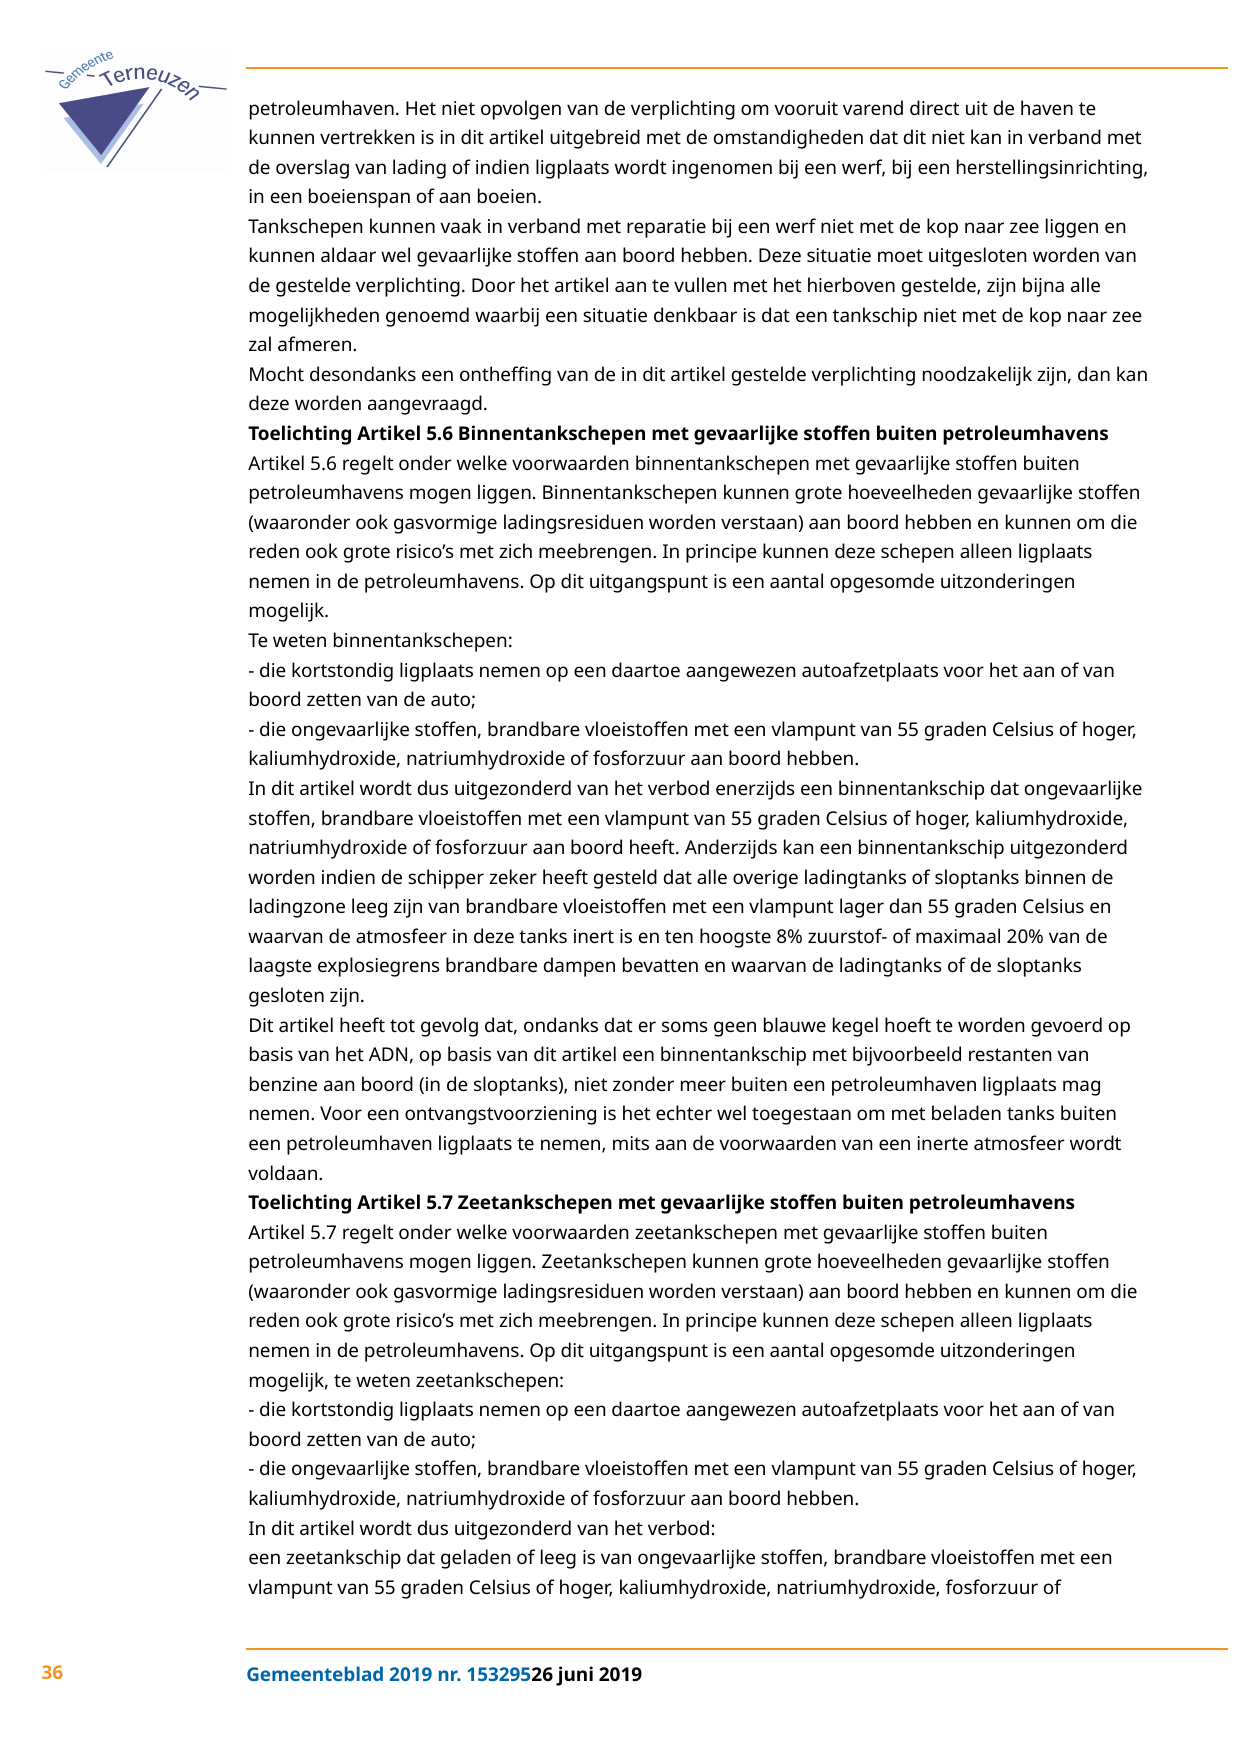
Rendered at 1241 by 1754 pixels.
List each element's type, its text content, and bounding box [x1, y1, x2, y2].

text In dit artikel wordt dus uitgezonderd van het verbod enerzijds een binnentankschip dat ongevaarlijke stoffen, brandbare vloeistoffen met een vlampunt van 55 graden Celsius of hoger, kaliumhydroxide, natriumhydroxide of fosforzuur aan boord heeft. Anderzijds kan een binnentankschip uitgezonderd worden indien de schipper zeker heeft gesteld dat alle overige ladingtanks of sloptanks binnen de ladingzone leeg zijn van brandbare vloeistoffen met een vlampunt lager dan 55 graden Celsius en waarvan de atmosfeer in deze tanks inert is en ten hoogste 8% zuurstof- of maximaal 20% van de laagste explosiegrens brandbare dampen bevatten en waarvan de ladingtanks of de sloptanks gesloten zijn. [248, 775, 1152, 1008]
text Mocht desondanks een ontheffing van de in dit artikel gestelde verplichting noodzakelijk zijn, dan kan deze worden aangevraagd. [248, 361, 1152, 416]
text Dit artikel heeft tot gevolg dat, ondanks dat er soms geen blauwe kegel hoeft te worden gevoerd op basis van het ADN, op basis van dit artikel een binnentankschip met bijvoorbeeld restanten van benzine aan boord (in de sloptanks), niet zonder meer buiten een petroleumhaven ligplaats mag nemen. Voor een ontvangstvoorziening is het echter wel toegestaan om met beladen tanks buiten een petroleumhaven ligplaats te nemen, mits aan de voorwaarden van een inerte atmosfeer wordt voldaan. [248, 1012, 1152, 1186]
text In dit artikel wordt dus uitgezonderd van het verbod: [248, 1515, 1152, 1541]
text Te weten binnentankschepen: [248, 627, 1152, 653]
picture [41, 47, 231, 172]
text Toelichting Artikel 5.7 Zeetankschepen met gevaarlijke stoffen buiten petroleumhavens [248, 1189, 1152, 1215]
text Tankschepen kunnen vaak in verband met reparatie bij een werf niet met de kop naar zee liggen en kunnen aldaar wel gevaarlijke stoffen aan boord hebben. Deze situatie moet uitgesloten worden van de gestelde verplichting. Door het artikel aan te vullen met het hierboven gestelde, zijn bijna alle mogelijkheden genoemd waarbij een situatie denkbaar is dat een tankschip niet met de kop naar zee zal afmeren. [248, 213, 1152, 357]
text - die ongevaarlijke stoffen, brandbare vloeistoffen met een vlampunt van 55 graden Celsius of hoger, kaliumhydroxide, natriumhydroxide of fosforzuur aan boord hebben. [248, 1456, 1152, 1511]
text - die kortstondig ligplaats nemen op een daartoe aangewezen autoafzetplaats voor het aan of van boord zetten van de auto; [248, 1396, 1152, 1452]
text Toelichting Artikel 5.6 Binnentankschepen met gevaarlijke stoffen buiten petroleumhavens [248, 420, 1152, 446]
text - die kortstondig ligplaats nemen op een daartoe aangewezen autoafzetplaats voor het aan of van boord zetten van de auto; [248, 657, 1152, 712]
text een zeetankschip dat geladen of leeg is van ongevaarlijke stoffen, brandbare vloeistoffen met een vlampunt van 55 graden Celsius of hoger, kaliumhydroxide, natriumhydroxide, fosforzuur of [248, 1544, 1152, 1600]
text Artikel 5.7 regelt onder welke voorwaarden zeetankschepen met gevaarlijke stoffen buiten petroleumhavens mogen liggen. Zeetankschepen kunnen grote hoeveelheden gevaarlijke stoffen (waaronder ook gasvormige ladingsresiduen worden verstaan) aan boord hebben en kunnen om die reden ook grote risico’s met zich meebrengen. In principe kunnen deze schepen alleen ligplaats nemen in de petroleumhavens. Op dit uitgangspunt is een aantal opgesomde uitzonderingen mogelijk, te weten zeetankschepen: [248, 1219, 1152, 1393]
text petroleumhaven. Het niet opvolgen van de verplichting om vooruit varend direct uit de haven te kunnen vertrekken is in dit artikel uitgebreid met de omstandigheden dat dit niet kan in verband met de overslag van lading of indien ligplaats wordt ingenomen bij een werf, bij een herstellingsinrichting, in een boeienspan of aan boeien. [248, 95, 1152, 209]
text Artikel 5.6 regelt onder welke voorwaarden binnentankschepen met gevaarlijke stoffen buiten petroleumhavens mogen liggen. Binnentankschepen kunnen grote hoeveelheden gevaarlijke stoffen (waaronder ook gasvormige ladingsresiduen worden verstaan) aan boord hebben en kunnen om die reden ook grote risico’s met zich meebrengen. In principe kunnen deze schepen alleen ligplaats nemen in de petroleumhavens. Op dit uitgangspunt is een aantal opgesomde uitzonderingen mogelijk. [248, 450, 1152, 623]
text - die ongevaarlijke stoffen, brandbare vloeistoffen met een vlampunt van 55 graden Celsius of hoger, kaliumhydroxide, natriumhydroxide of fosforzuur aan boord hebben. [248, 716, 1152, 771]
